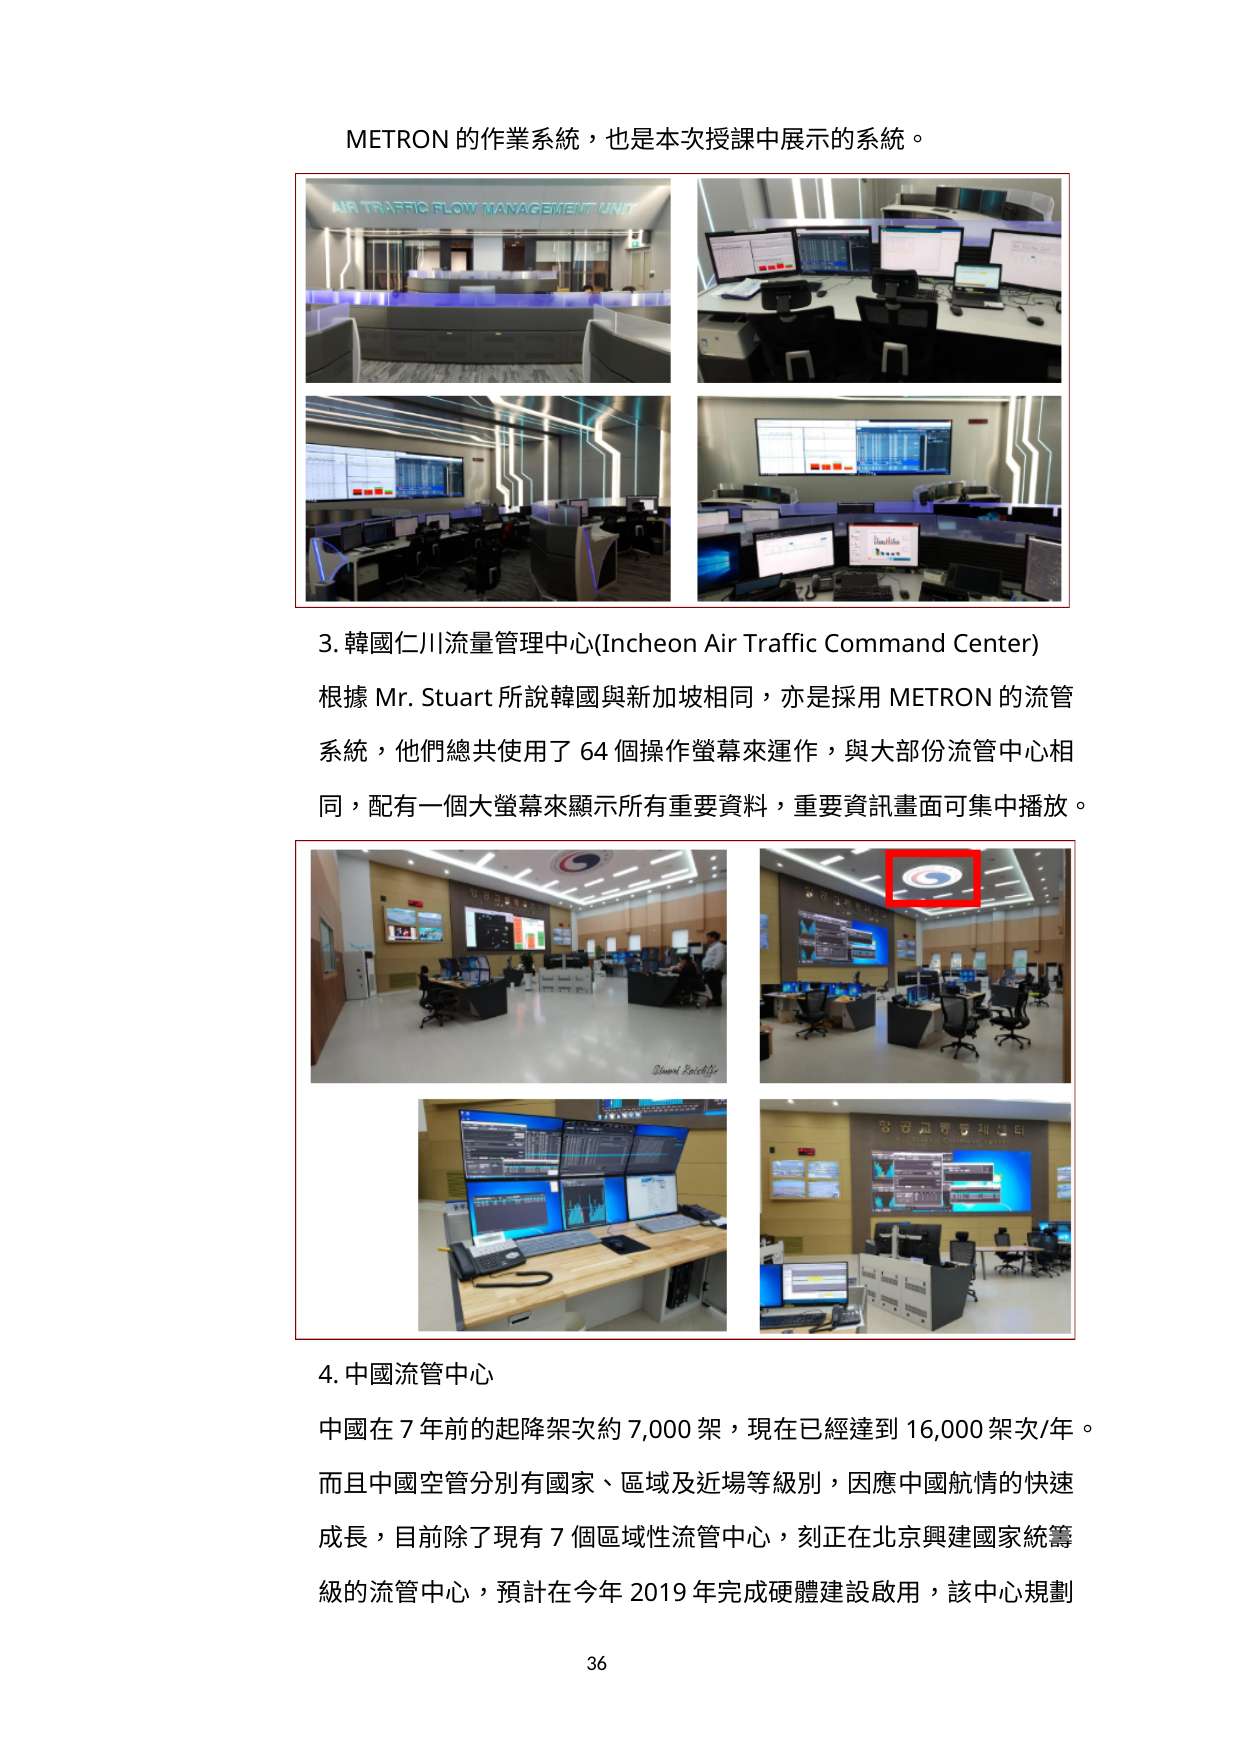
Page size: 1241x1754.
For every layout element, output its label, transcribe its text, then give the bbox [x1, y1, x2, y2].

list METRON的作業系統，也是本次授課中展示的系統。 [345, 119, 1075, 156]
list 根據Mr. Stuart所說韓國與新加坡相同，亦是採用METRON的流管系統，他們總共使用了64個操作螢幕來運作，與大部份流管中心相同，配有一個大螢幕來顯示所有重要資料，重要資訊畫面可集中播放。 [318, 677, 1075, 822]
list 中國流管中心 [318, 1355, 1075, 1391]
list 中國在7年前的起降架次約7,000架，現在已經達到16,000架次/年。而且中國空管分別有國家、區域及近場等級別，因應中國航情的快速成長，目前除了現有7 個區域性流管中心，刻正在北京興建國家統籌級的流管中心，預計在今年2019年完成硬體建設啟用，該中心規劃有84個席位，IATA、航管、軍方等等單位，預計在2020年正式上線，並且由該中心為主導。 [318, 1409, 1075, 1608]
list 韓國仁川流量管理中心(Incheon Air Traffic Command Center) [318, 623, 1075, 659]
